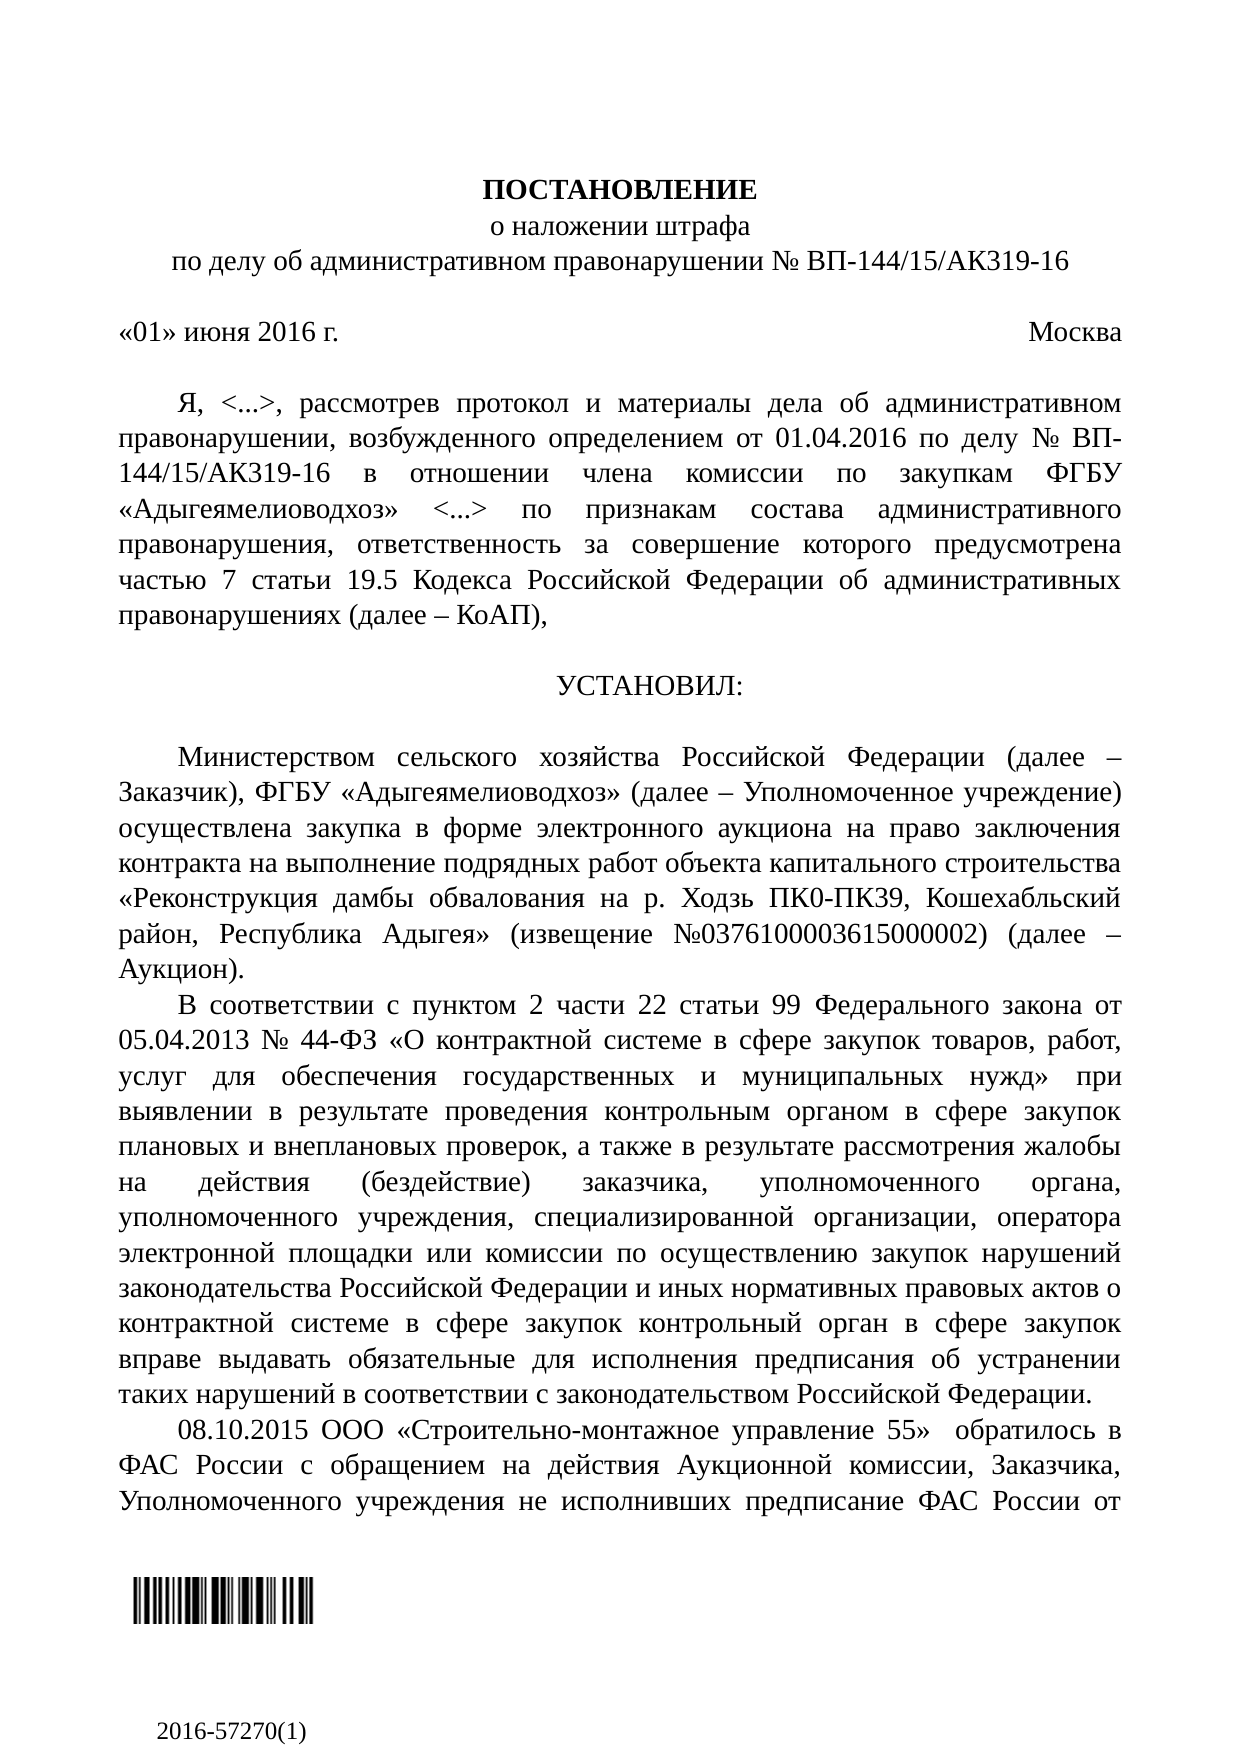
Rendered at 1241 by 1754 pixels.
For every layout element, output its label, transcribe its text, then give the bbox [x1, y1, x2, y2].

text В соответствии с пунктом 2 части 22 статьи 99 Федерального закона от 05.04.2013 № 44-ФЗ «О контрактной системе в сфере закупок товаров, работ, услуг для обеспечения государственных и муниципальных нужд» при выявлении в результате проведения контрольным органом в сфере закупок плановых и внеплановых проверок, а также в результате рассмотрения жалобы на действия (бездействие) заказчика, уполномоченного органа, уполномоченного учреждения, специализированной организации, оператора электронной площадки или комиссии по осуществлению закупок нарушений законодательства Российской Федерации и иных нормативных правовых актов о контрактной системе в сфере закупок контрольный орган в сфере закупок вправе выдавать обязательные для исполнения предписания об устранении таких нарушений в соответствии с законодательством Российской Федерации. [118, 986, 1122, 1411]
text Министерством сельского хозяйства Российской Федерации (далее – Заказчик), ФГБУ «Адыгеямелиоводхоз» (далее – Уполномоченное учреждение) осуществлена закупка в форме электронного аукциона на право заключения контракта на выполнение подрядных работ объекта капитального строительства «Реконструкция дамбы обвалования на р. Ходзь ПК0-ПК39, Кошехабльский район, Республика Адыгея» (извещение №0376100003615000002) (далее – Аукцион). [118, 738, 1122, 986]
text «01» июня 2016 г. Москва [118, 313, 1122, 348]
text Я, <...>, рассмотрев протокол и материалы дела об административном правонарушении, возбужденного определением от 01.04.2016 по делу № ВП-144/15/АК319-16 в отношении члена комиссии по закупкам ФГБУ «Адыгеямелиоводхоз» <...> по признакам состава административного правонарушения, ответственность за совершение которого предусмотрена частью 7 статьи 19.5 Кодекса Российской Федерации об административных правонарушениях (далее – КоАП), [118, 384, 1122, 632]
text о наложении штрафа [118, 207, 1122, 242]
text 08.10.2015 ООО «Строительно-монтажное управление 55» обратилось в ФАС России с обращением на действия Аукционной комиссии, Заказчика, Уполномоченного учреждения не исполнивших предписание ФАС России от [118, 1411, 1122, 1517]
text УСТАНОВИЛ: [118, 667, 1122, 702]
picture [118, 1577, 331, 1624]
text по делу об административном правонарушении № ВП-144/15/АК319-16 [118, 242, 1122, 277]
subtitle ПОСТАНОВЛЕНИЕ [118, 171, 1122, 207]
